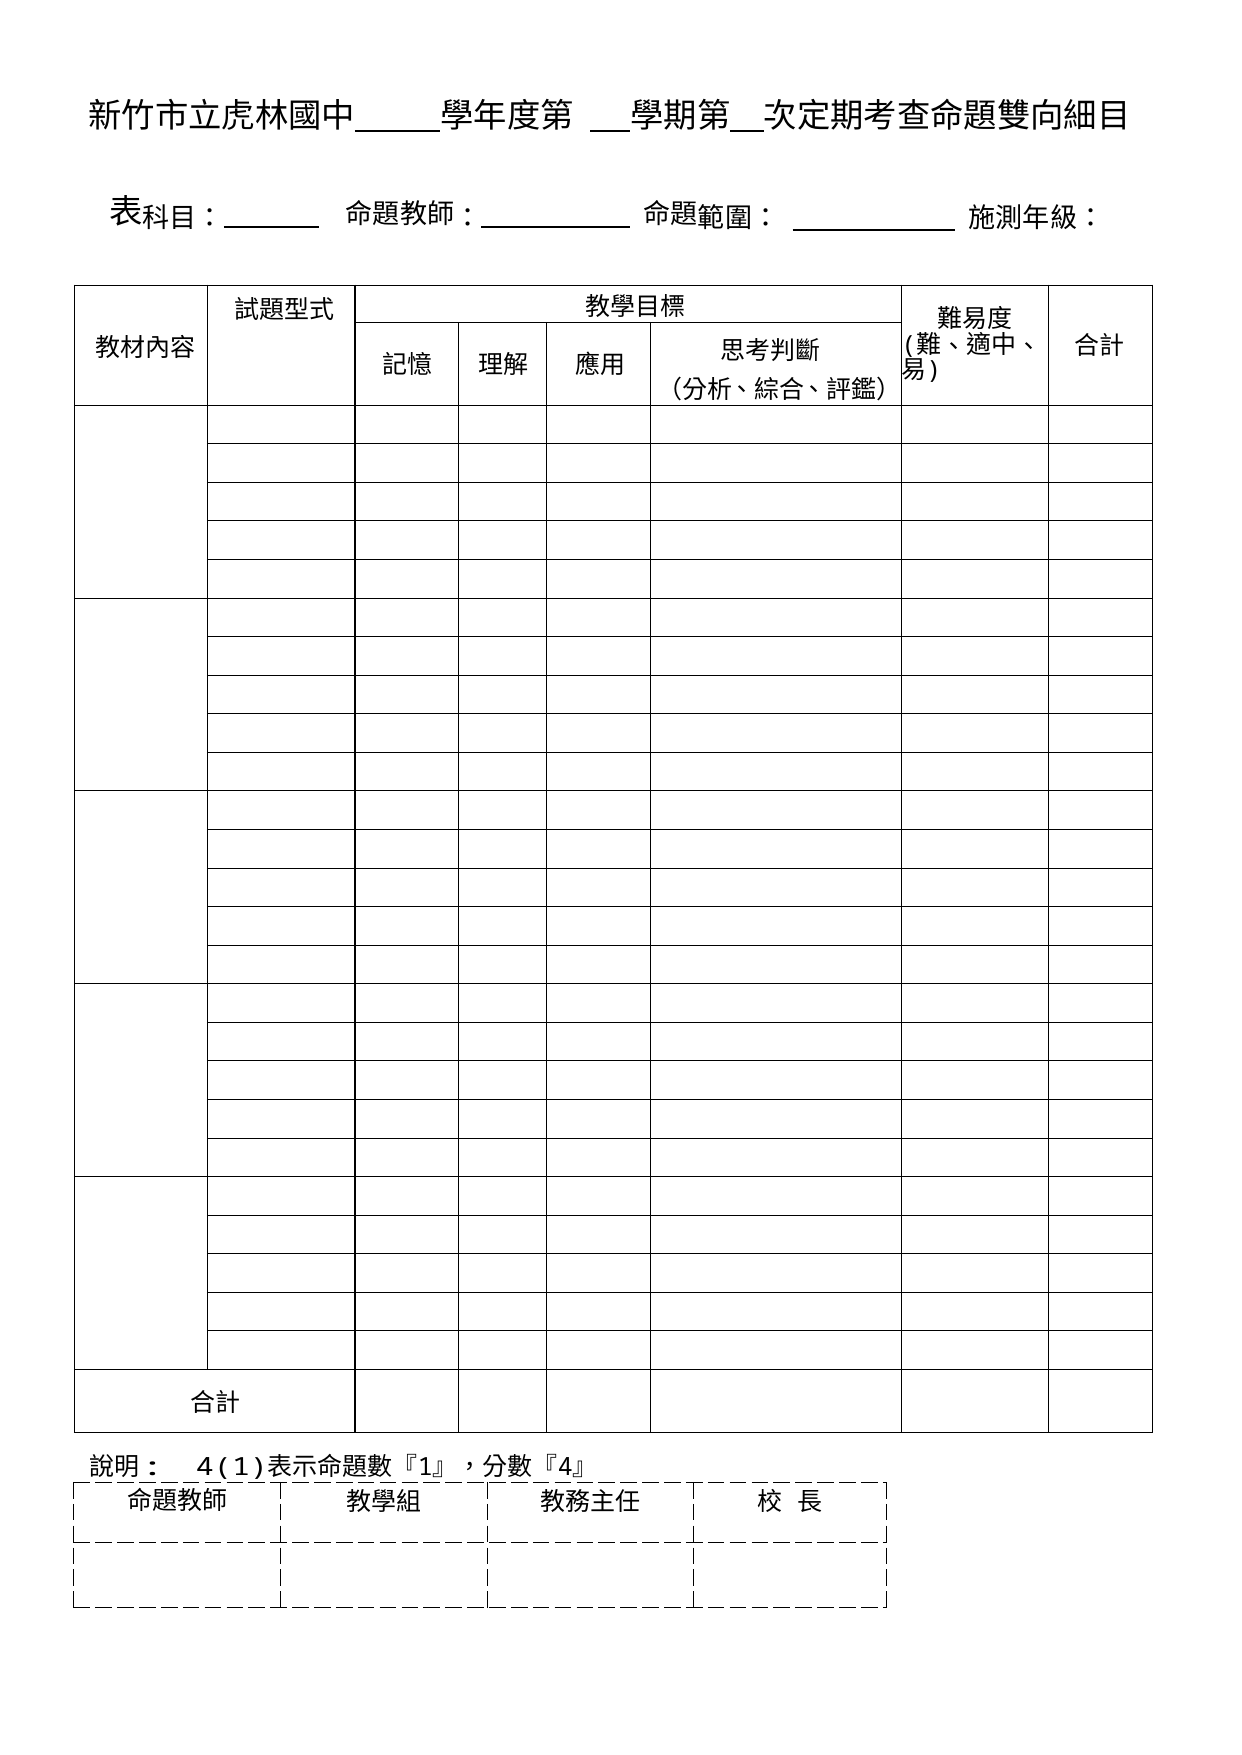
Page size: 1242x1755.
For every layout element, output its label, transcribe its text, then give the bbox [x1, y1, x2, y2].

table_cell [547, 676, 650, 713]
table_cell [651, 637, 901, 674]
table_cell [459, 946, 546, 983]
table_header 合計 [1049, 286, 1152, 404]
table_cell [459, 753, 546, 790]
table_cell [487, 1542, 694, 1607]
table_cell [547, 560, 650, 597]
table_cell [547, 1061, 650, 1099]
table_cell [356, 444, 458, 482]
table_cell [547, 637, 650, 674]
table_cell [208, 1216, 354, 1253]
table_cell [459, 1177, 546, 1214]
table_cell [1049, 1177, 1152, 1214]
table_cell 理解 [459, 323, 546, 404]
table_cell [1049, 1370, 1152, 1432]
table_cell [547, 1254, 650, 1292]
table_cell [208, 560, 354, 597]
table_cell [547, 1370, 650, 1432]
table_header 教學組 [281, 1482, 487, 1542]
table_header 命題教師 [74, 1482, 281, 1542]
table_cell [281, 1542, 487, 1607]
table_cell [356, 791, 458, 829]
table_cell [651, 1293, 901, 1330]
table_cell [459, 483, 546, 520]
table_header 試題型式 [208, 286, 354, 404]
table_cell [547, 1100, 650, 1137]
table_header 校 長 [694, 1482, 886, 1542]
table_cell [651, 406, 901, 443]
table_cell [356, 599, 458, 636]
table_cell [208, 791, 354, 829]
table_cell 思考判斷 （分析、綜合、評鑑） [651, 323, 901, 404]
table_cell [1049, 676, 1152, 713]
table_cell [1049, 560, 1152, 597]
table_cell [1049, 1293, 1152, 1330]
table_cell [902, 1100, 1048, 1137]
table_cell [651, 791, 901, 829]
table_cell [459, 1023, 546, 1060]
table_cell [547, 483, 650, 520]
table_cell [459, 1061, 546, 1099]
table_cell [902, 406, 1048, 443]
table_cell 合計 [75, 1370, 354, 1432]
table_cell [208, 869, 354, 906]
table_cell [1049, 406, 1152, 443]
table_cell [902, 599, 1048, 636]
table_cell [208, 1293, 354, 1330]
table_header 教學目標 [356, 286, 901, 322]
table_cell [1049, 1254, 1152, 1292]
table_cell [902, 1216, 1048, 1253]
table_cell [75, 791, 207, 983]
table_cell [547, 714, 650, 752]
table_header 教材內容 [75, 286, 207, 404]
table_cell [459, 1331, 546, 1369]
table_cell [902, 1370, 1048, 1432]
table_cell [651, 1100, 901, 1137]
table_cell [902, 1331, 1048, 1369]
table_cell [902, 1177, 1048, 1214]
table_cell [902, 869, 1048, 906]
table_cell [547, 1139, 650, 1176]
table_cell [208, 714, 354, 752]
table_cell [356, 830, 458, 867]
table_cell [547, 753, 650, 790]
table_cell [902, 560, 1048, 597]
table_cell [208, 676, 354, 713]
table_cell [902, 1139, 1048, 1176]
table_cell [208, 984, 354, 1022]
table_cell [356, 1254, 458, 1292]
table_cell [1049, 946, 1152, 983]
table_cell [356, 984, 458, 1022]
table_cell [902, 637, 1048, 674]
table_cell [1049, 791, 1152, 829]
table_cell [1049, 830, 1152, 867]
table_cell [1049, 521, 1152, 559]
table_cell [208, 521, 354, 559]
table_cell [651, 869, 901, 906]
table_cell [902, 483, 1048, 520]
table_cell [1049, 483, 1152, 520]
table_cell [1049, 1139, 1152, 1176]
table_cell [459, 1254, 546, 1292]
table_cell [459, 791, 546, 829]
table_cell [651, 907, 901, 944]
table_cell [356, 1023, 458, 1060]
table_cell [356, 637, 458, 674]
table_cell 記憶 [356, 323, 458, 404]
table_cell [459, 406, 546, 443]
table_cell [651, 521, 901, 559]
table_cell [651, 1061, 901, 1099]
table_cell [459, 907, 546, 944]
table_cell [1049, 1061, 1152, 1099]
table_cell 應用 [547, 323, 650, 404]
text 說明: 4(1)表示命題數『1』，分數『4』 [74, 1449, 1183, 1482]
table_cell [547, 830, 650, 867]
table_cell [208, 1100, 354, 1137]
table_cell [74, 1542, 281, 1607]
table_cell [208, 753, 354, 790]
table_cell [459, 830, 546, 867]
table_cell [356, 406, 458, 443]
table_cell [651, 753, 901, 790]
table_cell [651, 984, 901, 1022]
table_cell [1049, 637, 1152, 674]
table_cell [651, 444, 901, 482]
table_cell [208, 1331, 354, 1369]
table_cell [1049, 907, 1152, 944]
table_cell [902, 946, 1048, 983]
table_cell [651, 714, 901, 752]
table_cell [459, 1100, 546, 1137]
table_cell [547, 521, 650, 559]
table_cell [356, 869, 458, 906]
table_cell [356, 676, 458, 713]
table_cell [356, 560, 458, 597]
table_cell [459, 869, 546, 906]
table_cell [902, 714, 1048, 752]
table_cell [1049, 1023, 1152, 1060]
table_cell [459, 984, 546, 1022]
table_cell [208, 1177, 354, 1214]
table_cell [459, 1216, 546, 1253]
table_cell [651, 1370, 901, 1432]
table_cell [902, 444, 1048, 482]
table_cell [547, 1216, 650, 1253]
table_cell [651, 1331, 901, 1369]
table_cell [356, 521, 458, 559]
table_cell [547, 869, 650, 906]
table_cell [1049, 444, 1152, 482]
table_cell [902, 521, 1048, 559]
table_cell [356, 1139, 458, 1176]
table_cell [459, 444, 546, 482]
table_cell [651, 560, 901, 597]
table_cell [651, 676, 901, 713]
table_cell [547, 907, 650, 944]
table_cell [459, 676, 546, 713]
table_cell [651, 483, 901, 520]
table_cell [356, 1331, 458, 1369]
table_cell [356, 946, 458, 983]
table_cell [208, 1254, 354, 1292]
table_cell [1049, 1100, 1152, 1137]
table_cell [75, 1177, 207, 1369]
table_cell [208, 946, 354, 983]
table_cell [547, 946, 650, 983]
table_cell [208, 830, 354, 867]
table_cell [208, 637, 354, 674]
table_cell [902, 1023, 1048, 1060]
table_cell [902, 1254, 1048, 1292]
table_cell [208, 1139, 354, 1176]
table_cell [902, 907, 1048, 944]
table_header 難易度 (難、適中、易) [902, 286, 1048, 404]
table_cell [356, 1100, 458, 1137]
table_cell [651, 1177, 901, 1214]
table_cell [75, 406, 207, 597]
table_cell [651, 599, 901, 636]
table_cell [356, 1293, 458, 1330]
table_cell [75, 984, 207, 1176]
table_cell [356, 714, 458, 752]
table_cell [208, 1023, 354, 1060]
table_cell [547, 984, 650, 1022]
table_cell [1049, 599, 1152, 636]
table_cell [459, 521, 546, 559]
table_cell [208, 406, 354, 443]
table_cell [547, 1293, 650, 1330]
table_cell [356, 1370, 458, 1432]
table_cell [1049, 869, 1152, 906]
table_cell [356, 483, 458, 520]
table_cell [547, 791, 650, 829]
table_cell [208, 907, 354, 944]
table_cell [547, 1023, 650, 1060]
table_cell [651, 1139, 901, 1176]
table_cell [547, 1331, 650, 1369]
table_header 教務主任 [487, 1482, 694, 1542]
table_cell [459, 1139, 546, 1176]
table_cell [1049, 1331, 1152, 1369]
table_cell [902, 676, 1048, 713]
table_cell [902, 984, 1048, 1022]
table_cell [459, 714, 546, 752]
table_cell [902, 1061, 1048, 1099]
table_cell [1049, 1216, 1152, 1253]
table_cell [208, 599, 354, 636]
table_cell [356, 1216, 458, 1253]
table_cell [356, 1177, 458, 1214]
text 新竹市立虎林國中 學年度第 學期第 次定期考查命題雙向細目表科目： 命題教師： 命題範圍： 施測年級： [74, 89, 1144, 235]
table_cell [208, 1061, 354, 1099]
table_cell [208, 444, 354, 482]
table_cell [651, 1216, 901, 1253]
table_cell [459, 1370, 546, 1432]
table_cell [902, 830, 1048, 867]
table_cell [902, 753, 1048, 790]
table_cell [547, 599, 650, 636]
table_cell [694, 1542, 886, 1607]
table_cell [547, 444, 650, 482]
table_cell [902, 1293, 1048, 1330]
table_cell [651, 830, 901, 867]
table_cell [651, 1023, 901, 1060]
table_cell [902, 791, 1048, 829]
table_cell [75, 599, 207, 790]
table_cell [1049, 753, 1152, 790]
table_cell [651, 1254, 901, 1292]
table_cell [547, 406, 650, 443]
table_cell [459, 637, 546, 674]
table_cell [547, 1177, 650, 1214]
table_cell [1049, 714, 1152, 752]
table_cell [356, 753, 458, 790]
table_cell [356, 907, 458, 944]
table_cell [459, 1293, 546, 1330]
table_cell [651, 946, 901, 983]
table_cell [459, 560, 546, 597]
table_cell [1049, 984, 1152, 1022]
table_cell [208, 483, 354, 520]
table_cell [459, 599, 546, 636]
table_cell [356, 1061, 458, 1099]
